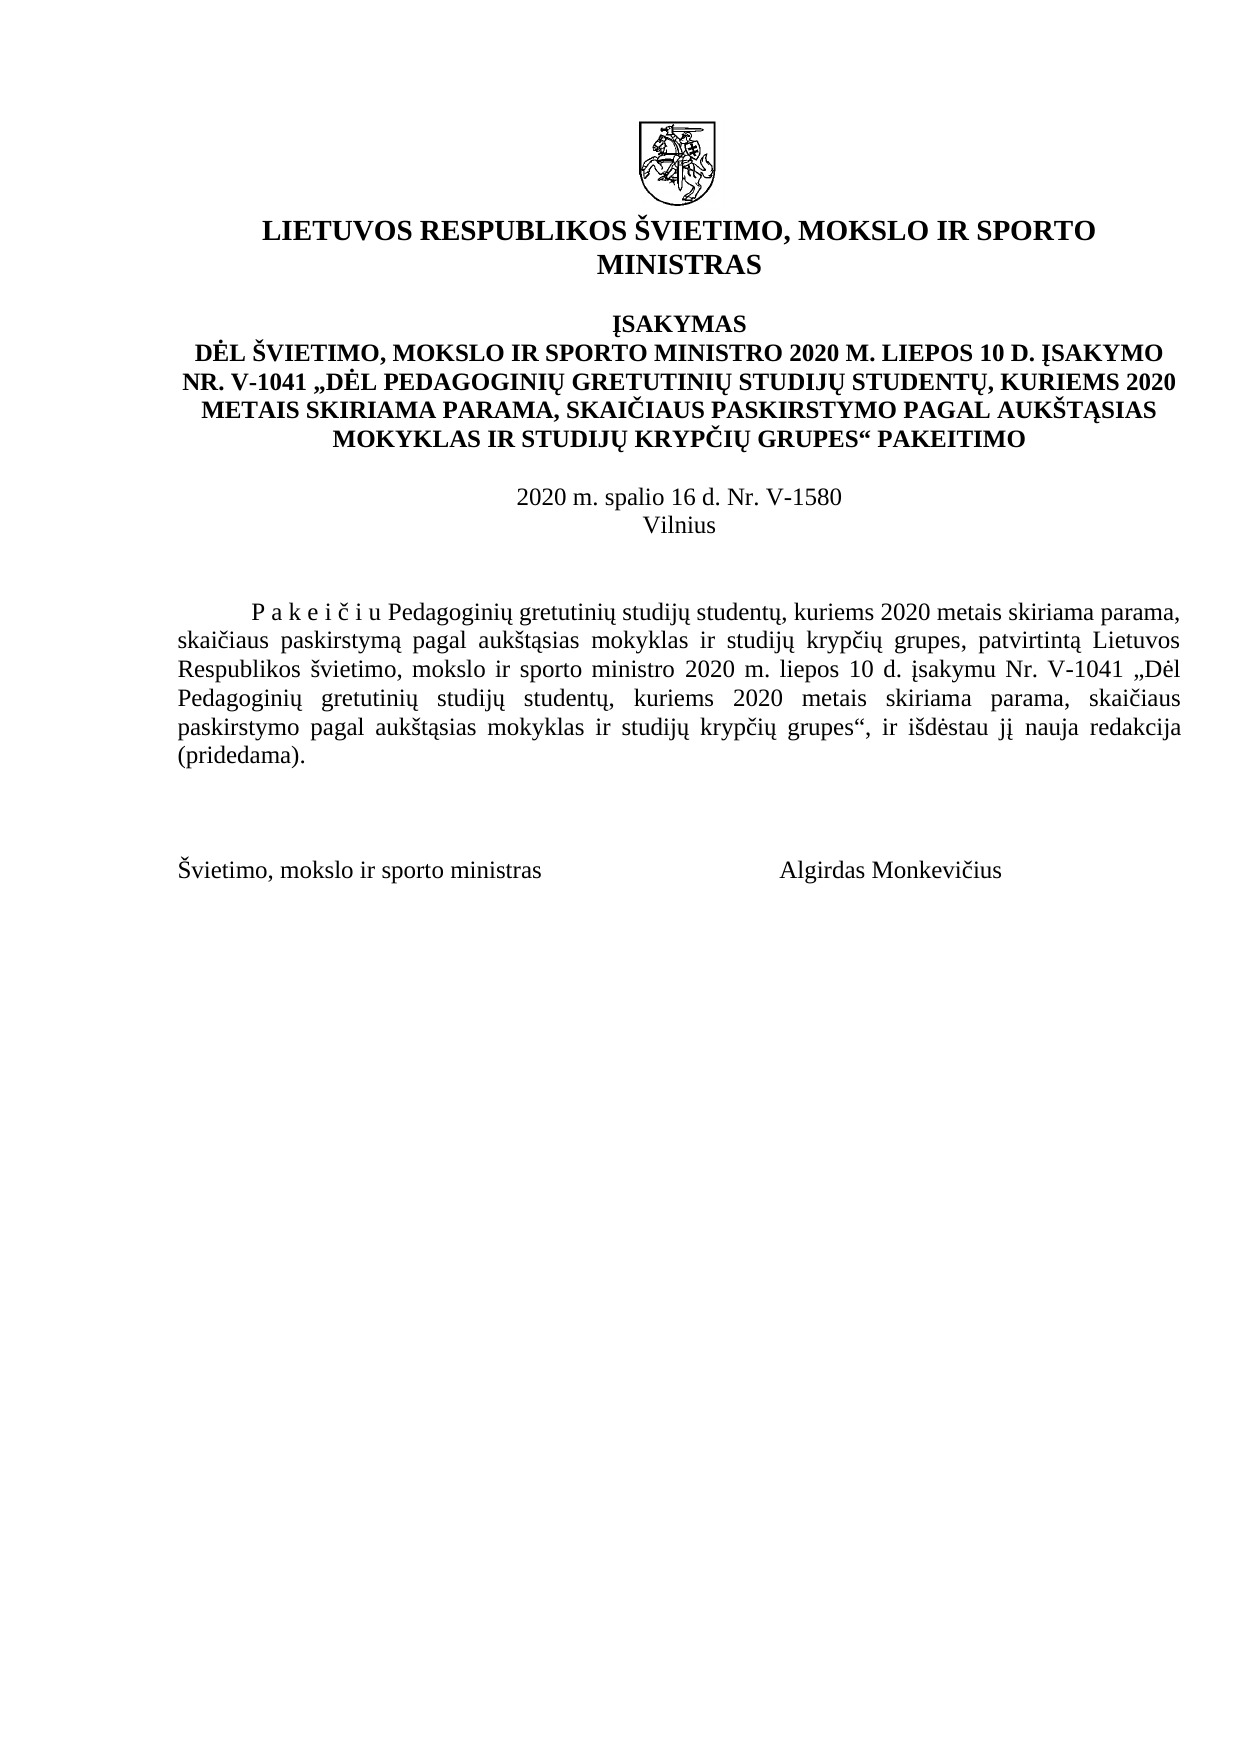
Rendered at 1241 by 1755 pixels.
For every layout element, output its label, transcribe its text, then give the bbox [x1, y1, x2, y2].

text ĮSAKYMAS [177, 309, 1181, 338]
text DĖL ŠVIETIMO, MOKSLO IR SPORTO MINISTRO 2020 M. LIEPOS 10 D. ĮSAKYMO NR. V-1041 „DĖL Pedagoginių gretutinių studijų studentų, kuriems 2020 metais skiriama parama, skaičiAUS paskirstymo pagal aukštąsias mokyklas ir studijų krypčių grupes“ PAKEITIMO [177, 338, 1181, 453]
text Vilnius [177, 511, 1181, 539]
text LIETUVOS RESPUBLIKOS ŠVIETIMO, MOKSLO IR SPORTO MINISTRAS [177, 213, 1181, 281]
text P a k e i č i u Pedagoginių gretutinių studijų studentų, kuriems 2020 metais skiriama parama, skaičiaus paskirstymą pagal aukštąsias mokyklas ir studijų krypčių grupes, patvirtintą Lietuvos Respublikos švietimo, mokslo ir sporto ministro 2020 m. liepos 10 d. įsakymu Nr. V-1041 „Dėl Pedagoginių gretutinių studijų studentų, kuriems 2020 metais skiriama parama, skaičiaus paskirstymo pagal aukštąsias mokyklas ir studijų krypčių grupes“, ir išdėstau jį nauja redakcija (pridedama). [177, 597, 1181, 769]
text 2020 m. spalio 16 d. Nr. V-1580 [177, 482, 1181, 511]
text Švietimo, mokslo ir sporto ministras Algirdas Monkevičius [177, 856, 1181, 884]
